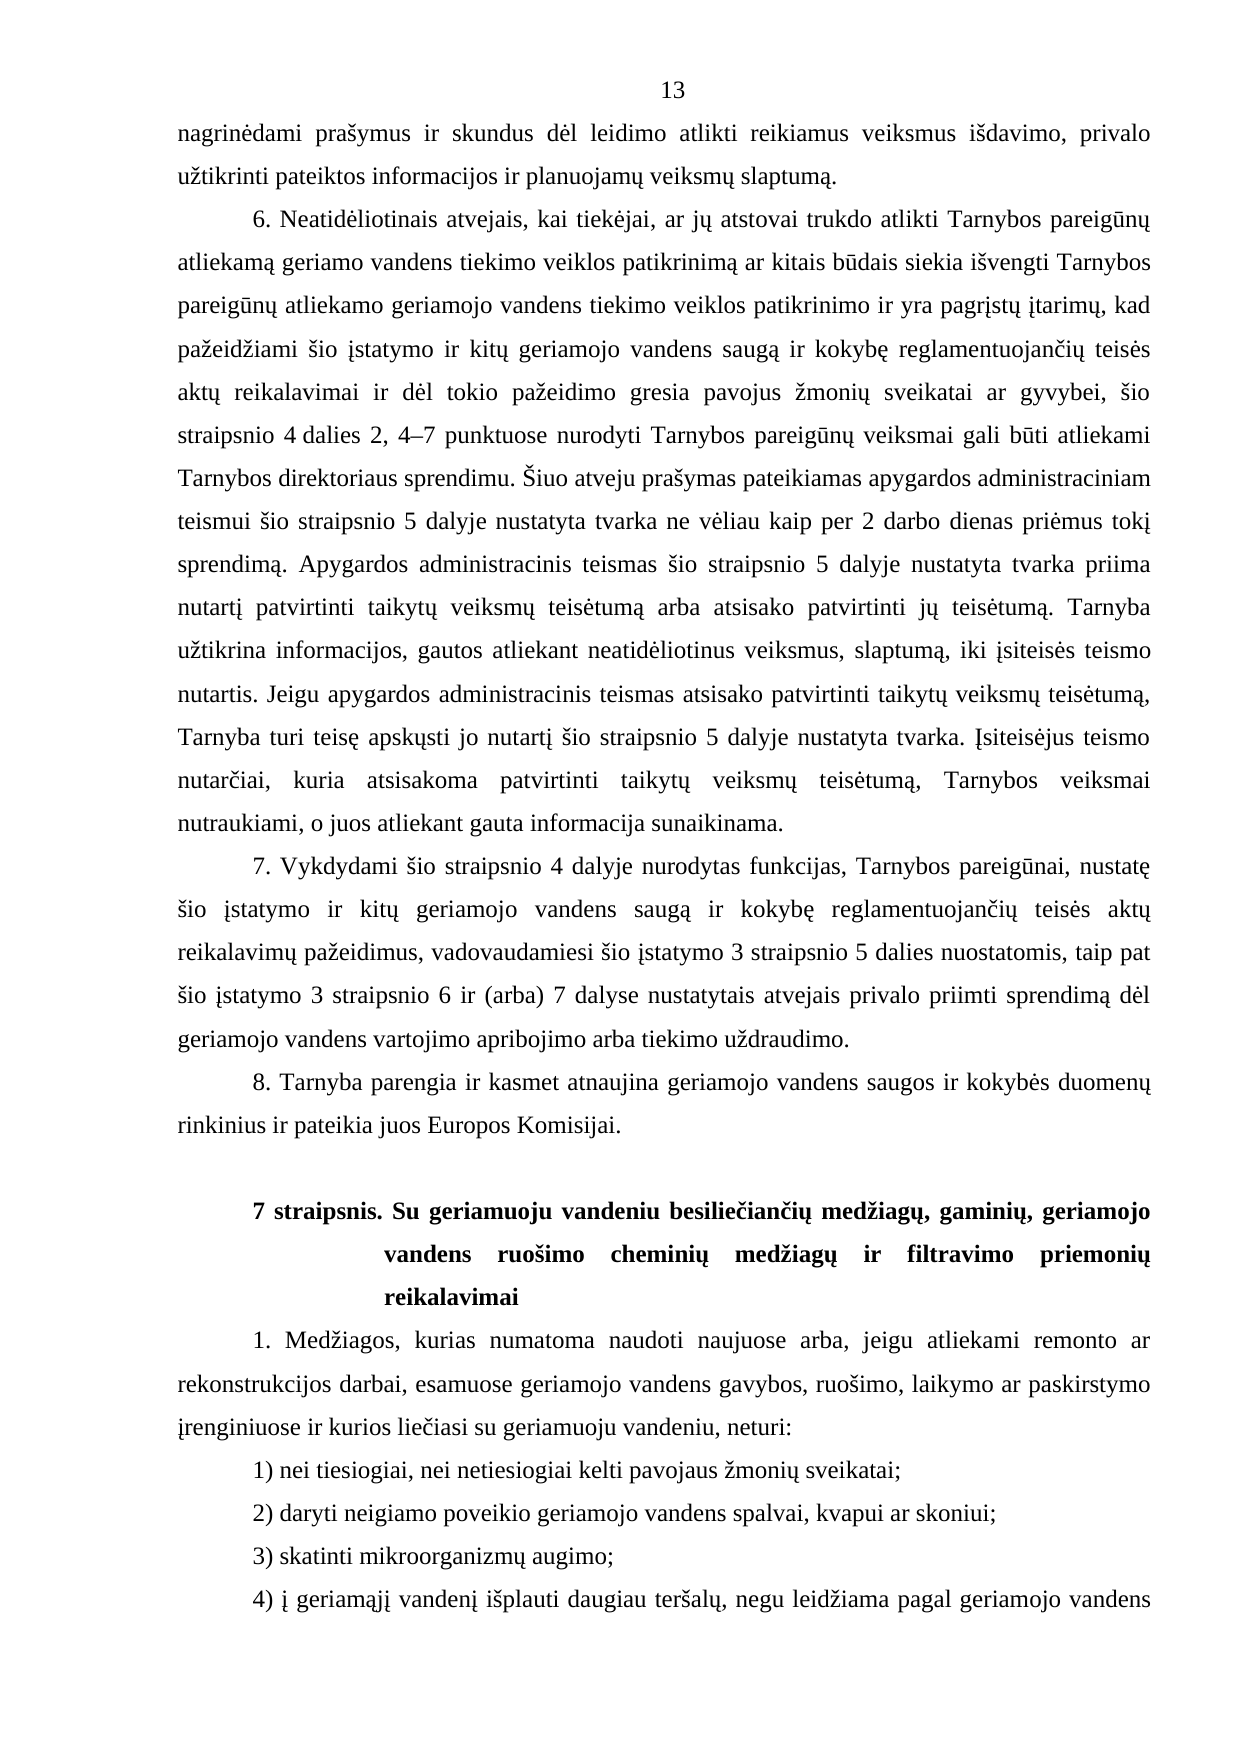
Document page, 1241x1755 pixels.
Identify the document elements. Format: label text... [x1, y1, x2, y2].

text 7 straipsnis. Su geriamuoju vandeniu besiliečiančių medžiagų, gaminių, geriamojo vandens ruošimo cheminių medžiagų ir filtravimo priemonių reikalavimai [252, 1196, 1152, 1311]
text 4) į geriamąjį vandenį išplauti daugiau teršalų, negu leidžiama pagal geriamojo vandens [177, 1584, 1152, 1613]
text 3) skatinti mikroorganizmų augimo; [177, 1541, 1152, 1570]
text 7. Vykdydami šio straipsnio 4 dalyje nurodytas funkcijas, Tarnybos pareigūnai, nustatę šio įstatymo ir kitų geriamojo vandens saugą ir kokybę reglamentuojančių teisės aktų reikalavimų pažeidimus, vadovaudamiesi šio įstatymo 3 straipsnio 5 dalies nuostatomis, taip pat šio įstatymo 3 straipsnio 6 ir (arba) 7 dalyse nustatytais atvejais privalo priimti sprendimą dėl geriamojo vandens vartojimo apribojimo arba tiekimo uždraudimo. [177, 851, 1152, 1052]
text 1) nei tiesiogiai, nei netiesiogiai kelti pavojaus žmonių sveikatai; [177, 1455, 1152, 1484]
text nagrinėdami prašymus ir skundus dėl leidimo atlikti reikiamus veiksmus išdavimo, privalo užtikrinti pateiktos informacijos ir planuojamų veiksmų slaptumą. [177, 118, 1152, 190]
text 1. Medžiagos, kurias numatoma naudoti naujuose arba, jeigu atliekami remonto ar rekonstrukcijos darbai, esamuose geriamojo vandens gavybos, ruošimo, laikymo ar paskirstymo įrenginiuose ir kurios liečiasi su geriamuoju vandeniu, neturi: [177, 1326, 1152, 1441]
text 6. Neatidėliotinais atvejais, kai tiekėjai, ar jų atstovai trukdo atlikti Tarnybos pareigūnų atliekamą geriamo vandens tiekimo veiklos patikrinimą ar kitais būdais siekia išvengti Tarnybos pareigūnų atliekamo geriamojo vandens tiekimo veiklos patikrinimo ir yra pagrįstų įtarimų, kad pažeidžiami šio įstatymo ir kitų geriamojo vandens saugą ir kokybę reglamentuojančių teisės aktų reikalavimai ir dėl tokio pažeidimo gresia pavojus žmonių sveikatai ar gyvybei, šio straipsnio 4 dalies 2, 4–7 punktuose nurodyti Tarnybos pareigūnų veiksmai gali būti atliekami Tarnybos direktoriaus sprendimu. Šiuo atveju prašymas pateikiamas apygardos administraciniam teismui šio straipsnio 5 dalyje nustatyta tvarka ne vėliau kaip per 2 darbo dienas priėmus tokį sprendimą. Apygardos administracinis teismas šio straipsnio 5 dalyje nustatyta tvarka priima nutartį patvirtinti taikytų veiksmų teisėtumą arba atsisako patvirtinti jų teisėtumą. Tarnyba užtikrina informacijos, gautos atliekant neatidėliotinus veiksmus, slaptumą, iki įsiteisės teismo nutartis. Jeigu apygardos administracinis teismas atsisako patvirtinti taikytų veiksmų teisėtumą, Tarnyba turi teisę apskųsti jo nutartį šio straipsnio 5 dalyje nustatyta tvarka. Įsiteisėjus teismo nutarčiai, kuria atsisakoma patvirtinti taikytų veiksmų teisėtumą, Tarnybos veiksmai nutraukiami, o juos atliekant gauta informacija sunaikinama. [177, 204, 1152, 837]
text 8. Tarnyba parengia ir kasmet atnaujina geriamojo vandens saugos ir kokybės duomenų rinkinius ir pateikia juos Europos Komisijai. [177, 1067, 1152, 1139]
text 2) daryti neigiamo poveikio geriamojo vandens spalvai, kvapui ar skoniui; [177, 1498, 1152, 1527]
